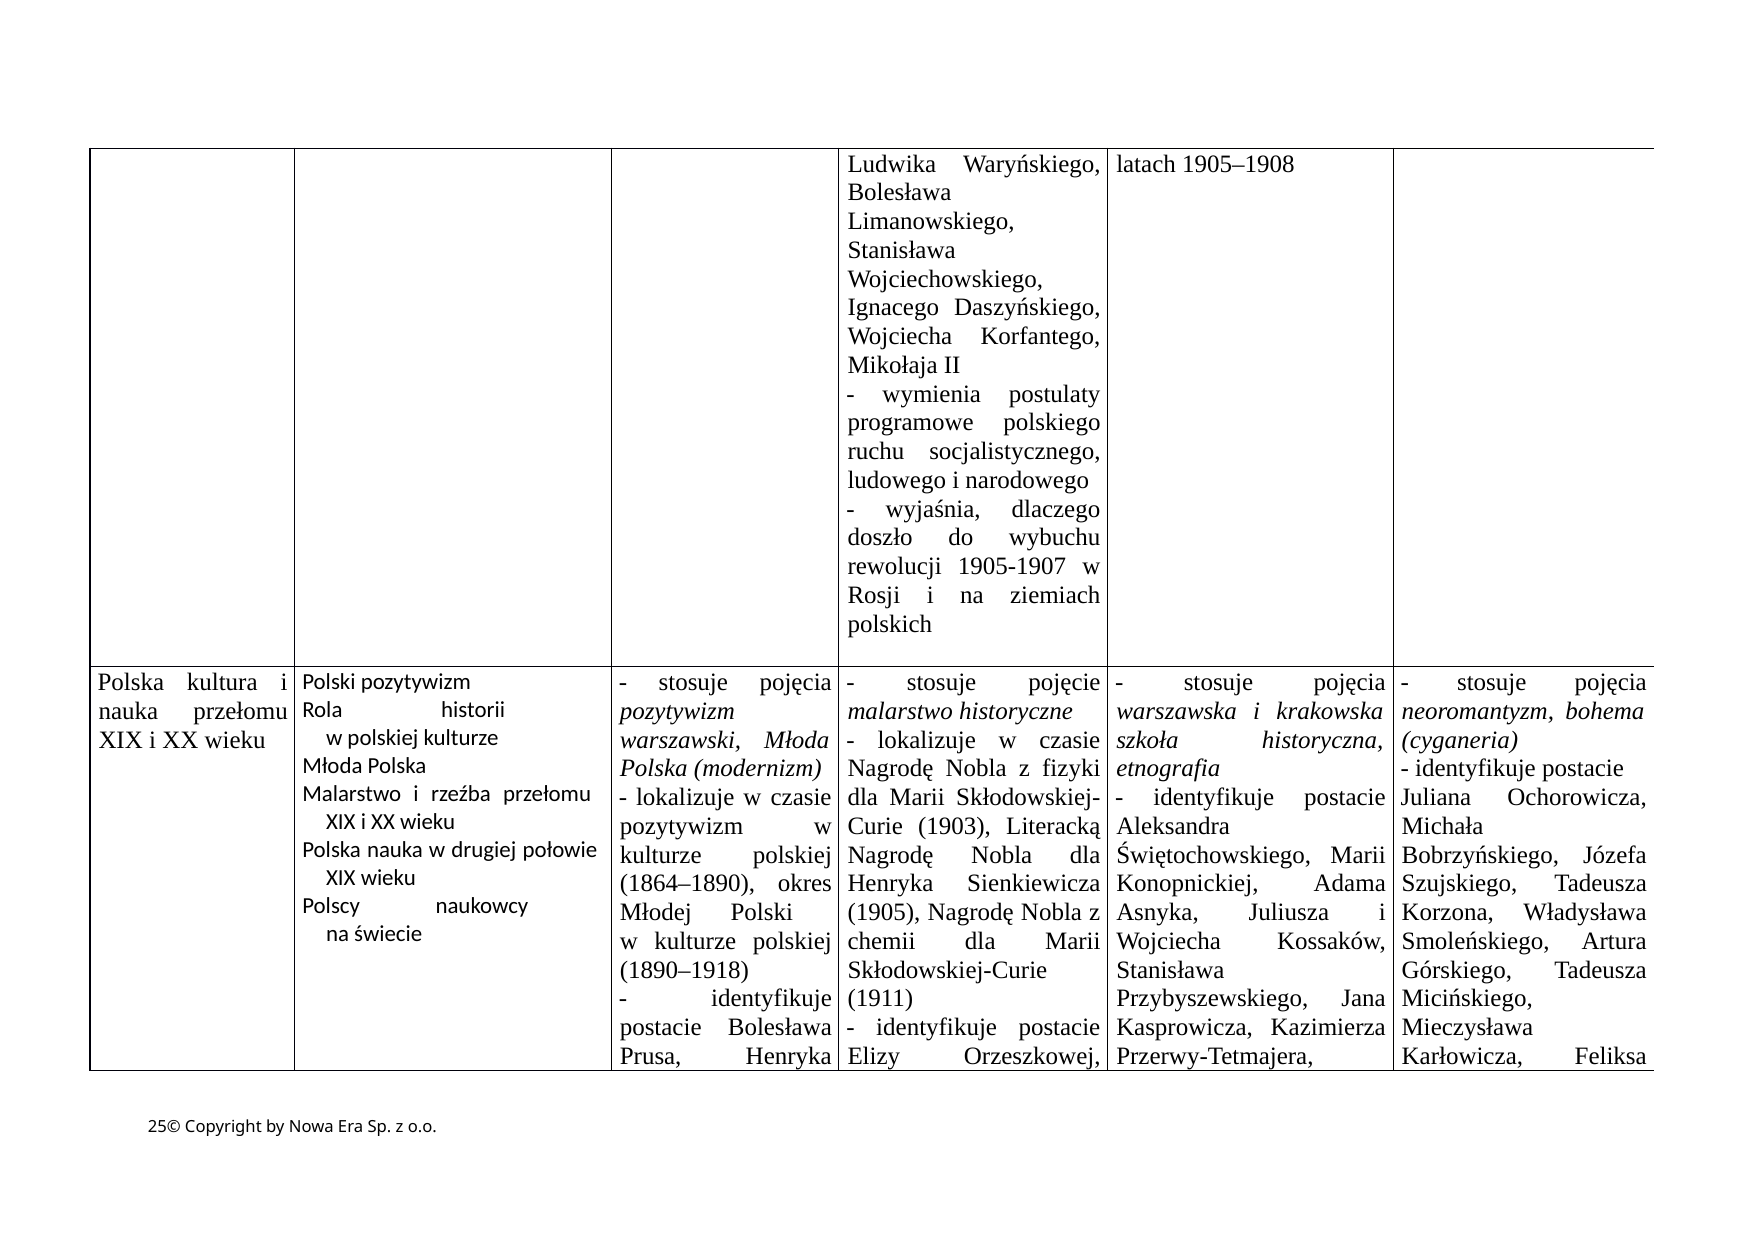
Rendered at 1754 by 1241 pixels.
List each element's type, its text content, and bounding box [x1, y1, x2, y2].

table_cell [295, 149, 611, 666]
table_cell - stosuje pojęcia pozytywizm warszawski, Młoda Polska (modernizm) - lokalizuje w czasie pozytywizm w kulturze polskiej (1864–1890), okres Młodej Polski w kulturze polskiej (1890–1918) - identyfikuje postacie Bolesława Prusa, Henryka [612, 667, 838, 1070]
table_cell - stosuje pojęcia warszawska i krakowska szkoła historyczna, etnografia - identyfikuje postacie Aleksandra Świętochowskiego, Marii Konopnickiej, Adama Asnyka, Juliusza i Wojciecha Kossaków, Stanisława Przybyszewskiego, Jana Kasprowicza, Kazimierza Przerwy-Tetmajera, [1108, 667, 1393, 1070]
table_cell latach 1905–1908 [1108, 149, 1393, 666]
table_cell [1394, 149, 1654, 666]
table_cell [612, 149, 838, 666]
table_cell Ludwika Waryńskiego, Bolesława Limanowskiego, Stanisława Wojciechowskiego, Ignacego Daszyńskiego, Wojciecha Korfantego, Mikołaja II - wymienia postulaty programowe polskiego ruchu socjalistycznego, ludowego i narodowego - wyjaśnia, dlaczego doszło do wybuchu rewolucji 1905-1907 w Rosji i na ziemiach polskich [839, 149, 1107, 666]
table_cell - stosuje pojęcia neoromantyzm, bohema (cyganeria) - identyfikuje postacie Juliana Ochorowicza, Michała Bobrzyńskiego, Józefa Szujskiego, Tadeusza Korzona, Władysława Smoleńskiego, Artura Górskiego, Tadeusza Micińskiego, Mieczysława Karłowicza, Feliksa [1394, 667, 1654, 1070]
table_cell Polska kultura i nauka przełomu XIX i XX wieku [91, 667, 294, 1070]
table_cell [91, 149, 294, 666]
table_cell Polski pozytywizm Rola historii w polskiej kulturze Młoda Polska Malarstwo i rzeźba przełomu XIX i XX wieku Polska nauka w drugiej połowie XIX wieku Polscy naukowcy na świecie [295, 667, 611, 1070]
table_cell - stosuje pojęcie malarstwo historyczne - lokalizuje w czasie Nagrodę Nobla z fizyki dla Marii Skłodowskiej-Curie (1903), Literacką Nagrodę Nobla dla Henryka Sienkiewicza (1905), Nagrodę Nobla z chemii dla Marii Skłodowskiej-Curie (1911) - identyfikuje postacie Elizy Orzeszkowej, [839, 667, 1107, 1070]
